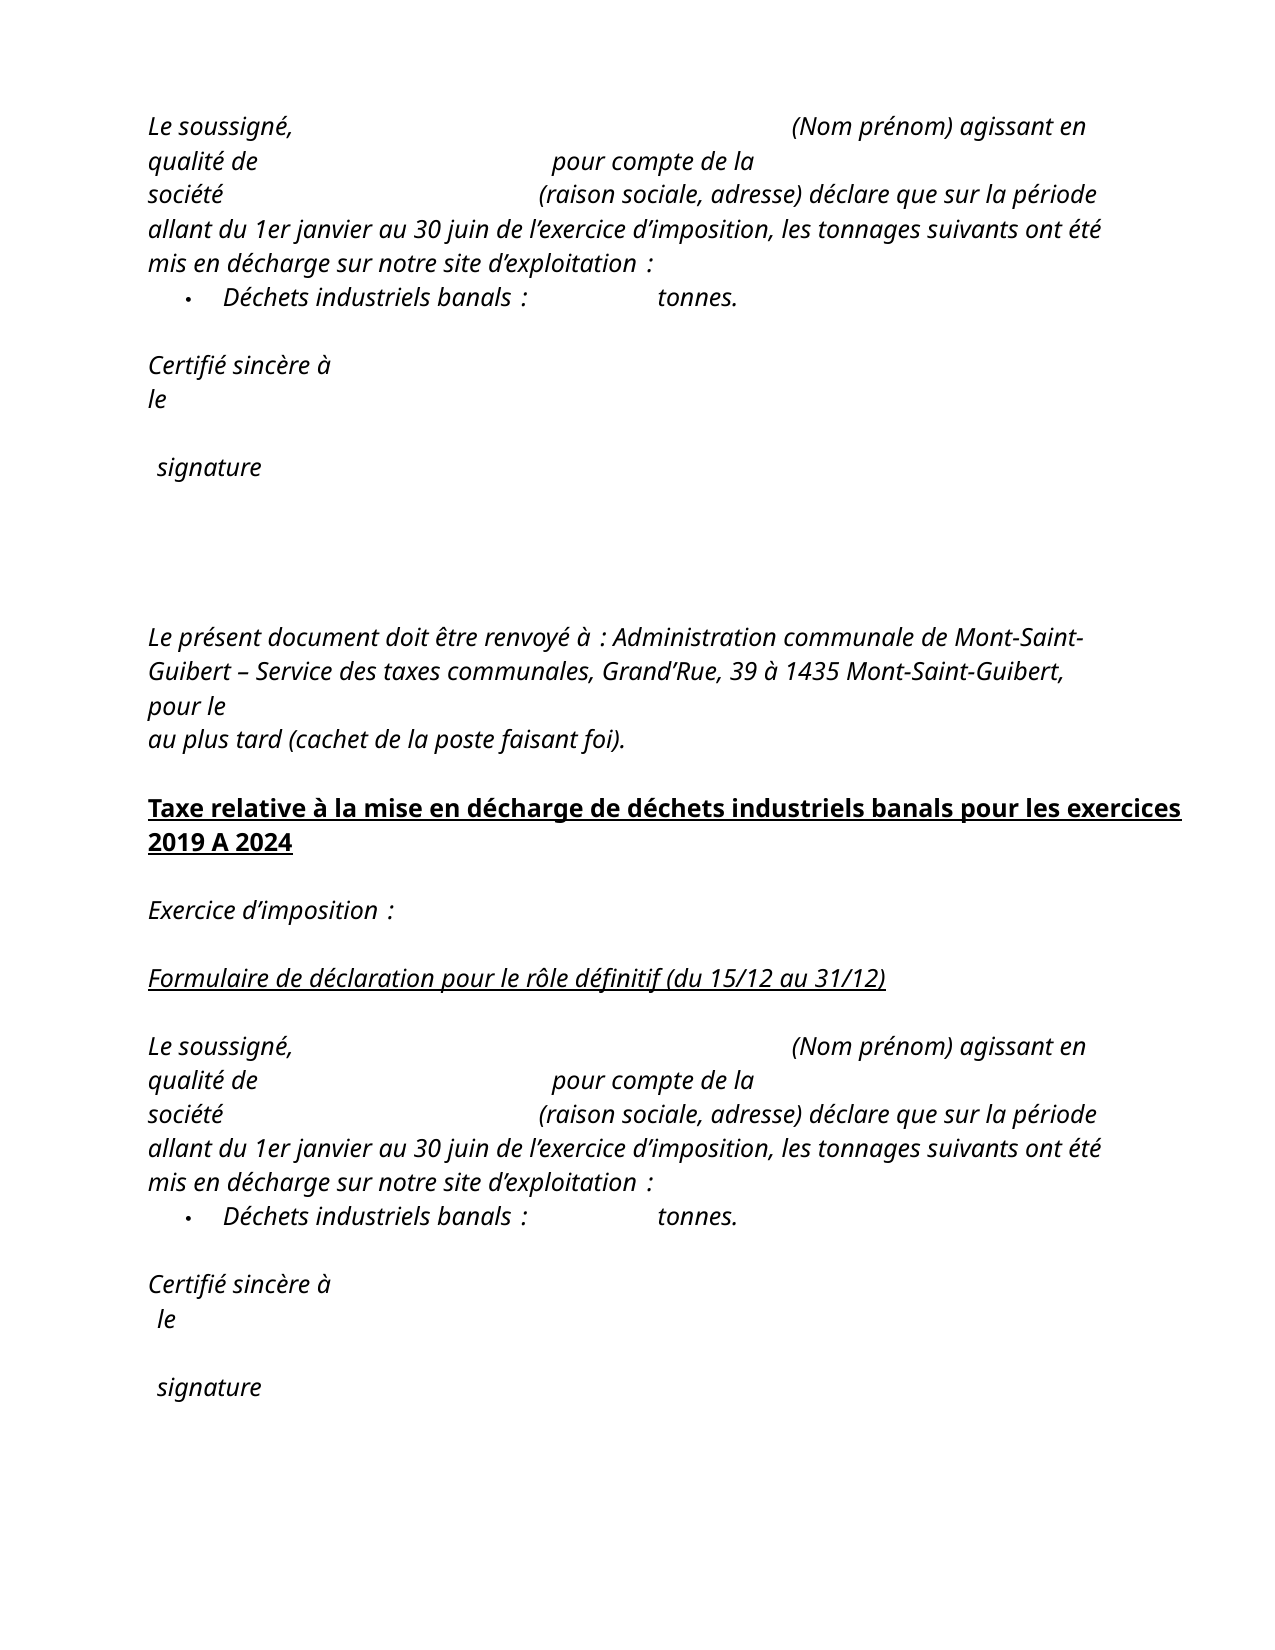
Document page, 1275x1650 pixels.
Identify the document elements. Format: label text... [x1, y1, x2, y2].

text Le soussigné, (Nom prénom) agissant en qualité de pour compte de la société (raison sociale, adresse) déclare que sur la période allant du 1er janvier au 30 juin de l’exercice d’imposition, les tonnages suivants ont été mis en décharge sur notre site d’exploitation : [148, 109, 1127, 279]
text Taxe relative à la mise en décharge de déchets industriels banals pour les exercices 2019 A 2024 [148, 790, 1187, 858]
text le [148, 382, 1127, 416]
text Certifié sincère à [148, 347, 1127, 382]
text signature [148, 450, 1127, 484]
list Déchets industriels banals : tonnes. [185, 1199, 1127, 1233]
list Déchets industriels banals : tonnes. [185, 279, 1127, 313]
text Le soussigné, (Nom prénom) agissant en qualité de pour compte de la société (raison sociale, adresse) déclare que sur la période allant du 1er janvier au 30 juin de l’exercice d’imposition, les tonnages suivants ont été mis en décharge sur notre site d’exploitation : [148, 1029, 1127, 1199]
text signature [148, 1369, 1127, 1403]
text au plus tard (cachet de la poste faisant foi). [148, 722, 1127, 756]
text Formulaire de déclaration pour le rôle définitif (du 15/12 au 31/12) [148, 961, 1127, 995]
text Exercice d’imposition : [148, 892, 1127, 927]
text Le présent document doit être renvoyé à : Administration communale de Mont-Saint-Guibert – Service des taxes communales, Grand’Rue, 39 à 1435 Mont-Saint-Guibert, pour le [148, 620, 1127, 722]
text le [148, 1301, 1127, 1335]
text Certifié sincère à [148, 1267, 1127, 1301]
